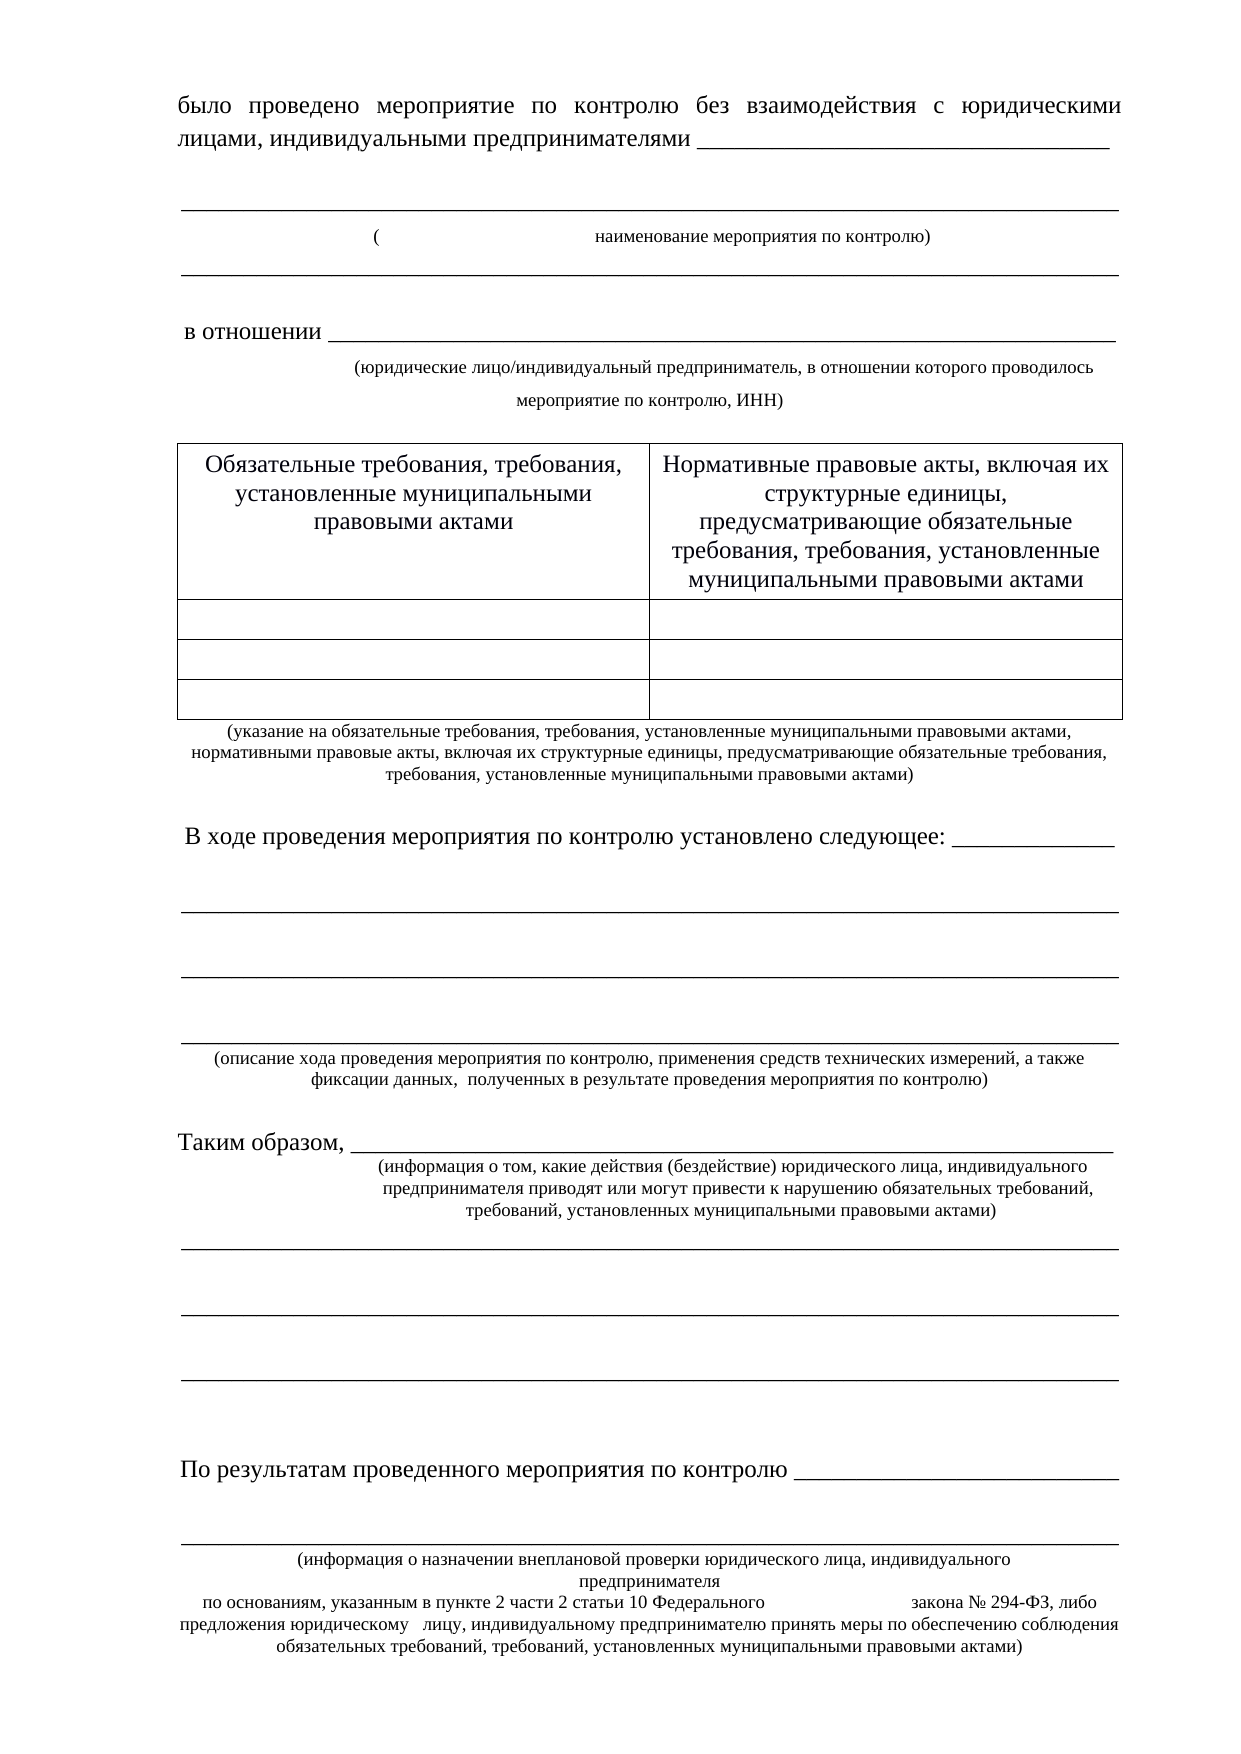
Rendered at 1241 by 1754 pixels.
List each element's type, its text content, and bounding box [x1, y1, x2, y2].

text ___________________________________________________________________________ [177, 948, 1122, 981]
text по основаниям, указанным в пункте 2 части 2 статьи 10 Федерального закона № 294-ФЗ, либо предложения юридическому лицу, индивидуальному предпринимателю принять меры по обеспечению соблюдения обязательных требований, требований, установленных муниципальными правовыми актами) [177, 1591, 1122, 1656]
text предпринимателя приводят или могут привести к нарушению обязательных требований, [177, 1177, 1122, 1198]
text в отношении _______________________________________________________________ [177, 312, 1122, 345]
table_cell [178, 640, 649, 679]
text ___________________________________________________________________________ [177, 246, 1122, 279]
table_cell [178, 600, 649, 639]
text ___________________________________________________________________________ [177, 152, 1122, 213]
text ___________________________________________________________________________ [177, 883, 1122, 915]
text (юридические лицо/индивидуальный предприниматель, в отношении которого проводилось мероприятие по контролю, ИНН) [177, 345, 1122, 410]
text было проведено мероприятие по контролю без взаимодействия с юридическими лицами, индивидуальными предпринимателями _________________________________ [177, 86, 1122, 152]
table_cell [650, 640, 1122, 679]
table_cell [650, 680, 1122, 719]
text ( наименование мероприятия по контролю) [177, 213, 1122, 246]
text ___________________________________________________________________________ [177, 1220, 1122, 1253]
text требований, установленных муниципальными правовыми актами) [177, 1198, 1122, 1220]
text ___________________________________________________________________________ [177, 1515, 1122, 1548]
text (информация о том, какие действия (бездействие) юридического лица, индивидуального [177, 1155, 1122, 1177]
text Таким образом, _____________________________________________________________ [177, 1123, 1122, 1155]
text По результатам проведенного мероприятия по контролю __________________________ [177, 1450, 1122, 1483]
table_cell [650, 600, 1122, 639]
text ___________________________________________________________________________ [177, 1351, 1122, 1384]
table_header Нормативные правовые акты, включая их структурные единицы, предусматривающие обязательные требования, требования, установленные муниципальными правовыми актами [650, 444, 1122, 598]
text В ходе проведения мероприятия по контролю установлено следующее: _____________ [177, 817, 1122, 850]
text (информация о назначении внеплановой проверки юридического лица, индивидуального предпринимателя [177, 1548, 1122, 1591]
text ___________________________________________________________________________ [177, 1286, 1122, 1318]
table_cell [178, 680, 649, 719]
table_header Обязательные требования, требования, установленные муниципальными правовыми актами [178, 444, 649, 598]
text (указание на обязательные требования, требования, установленные муниципальными правовыми актами, нормативными правовые акты, включая их структурные единицы, предусматривающие обязательные требования, требования, установленные муниципальными правовыми актами) [177, 720, 1122, 784]
text ___________________________________________________________________________ [177, 1014, 1122, 1047]
text (описание хода проведения мероприятия по контролю, применения средств технических измерений, а также фиксации данных, полученных в результате проведения мероприятия по контролю) [177, 1047, 1122, 1090]
